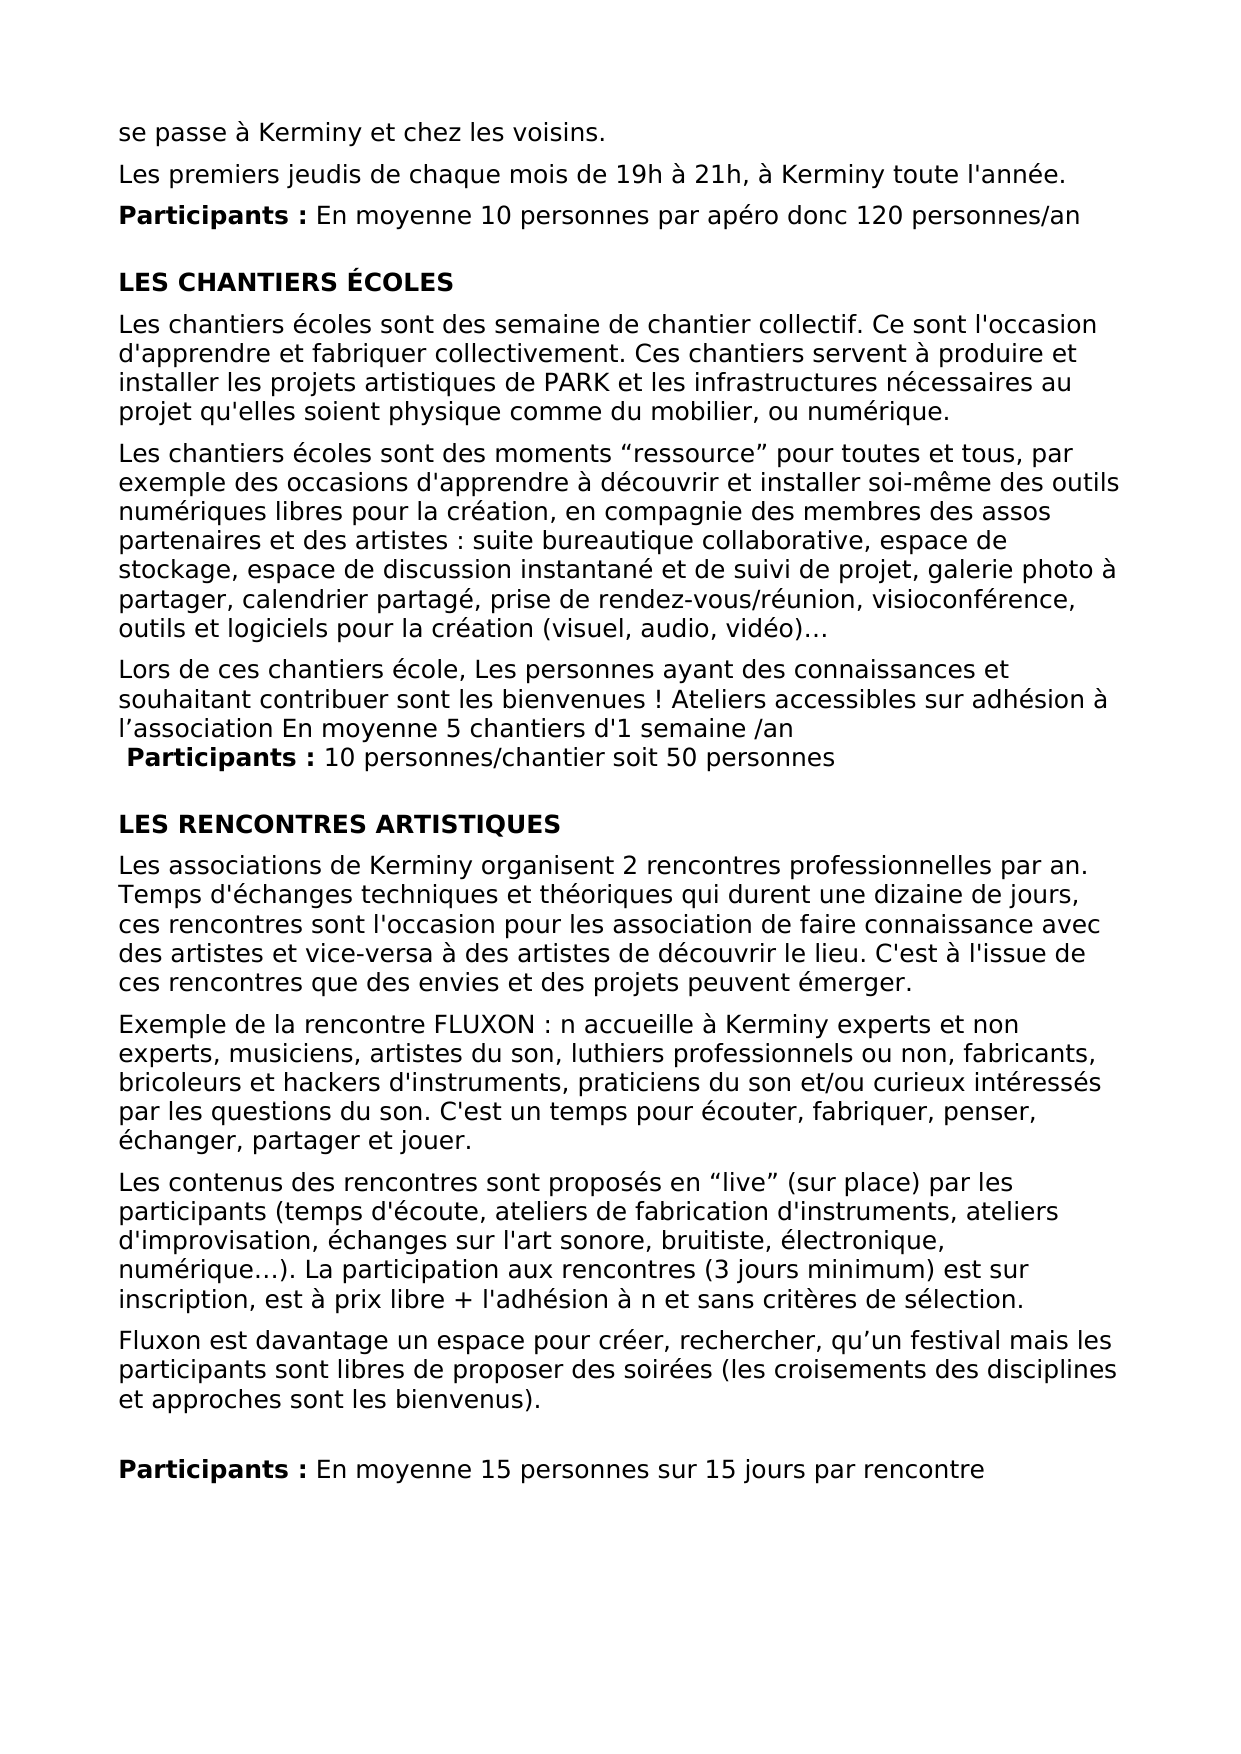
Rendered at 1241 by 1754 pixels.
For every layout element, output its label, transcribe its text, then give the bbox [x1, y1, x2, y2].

text Les chantiers écoles sont des moments “ressource” pour toutes et tous, par exemple des occasions d'apprendre à découvrir et installer soi-même des outils numériques libres pour la création, en compagnie des membres des assos partenaires et des artistes : suite bureautique collaborative, espace de stockage, espace de discussion instantané et de suivi de projet, galerie photo à partager, calendrier partagé, prise de rendez-vous/réunion, visioconférence, outils et logiciels pour la création (visuel, audio, vidéo)… [118, 439, 1122, 643]
text Les premiers jeudis de chaque mois de 19h à 21h, à Kerminy toute l'année. [118, 160, 1122, 189]
text Participants : En moyenne 15 personnes sur 15 jours par rencontre [118, 1456, 1122, 1485]
subtitle LES RENCONTRES ARTISTIQUES [118, 810, 1122, 839]
text Exemple de la rencontre FLUXON : n accueille à Kerminy experts et non experts, musiciens, artistes du son, luthiers professionnels ou non, fabricants, bricoleurs et hackers d'instruments, praticiens du son et/ou curieux intéressés par les questions du son. C'est un temps pour écouter, fabriquer, penser, échanger, partager et jouer. [118, 1010, 1122, 1156]
text Lors de ces chantiers école, Les personnes ayant des connaissances et souhaitant contribuer sont les bienvenues ! Ateliers accessibles sur adhésion à l’association En moyenne 5 chantiers d'1 semaine /an Participants : 10 personnes/chantier soit 50 personnes [118, 656, 1122, 772]
subtitle LES CHANTIERS ÉCOLES [118, 268, 1122, 297]
text se passe à Kerminy et chez les voisins. [118, 118, 1122, 147]
text Les associations de Kerminy organisent 2 rencontres professionnelles par an. Temps d'échanges techniques et théoriques qui durent une dizaine de jours, ces rencontres sont l'occasion pour les association de faire connaissance avec des artistes et vice-versa à des artistes de découvrir le lieu. C'est à l'issue de ces rencontres que des envies et des projets peuvent émerger. [118, 851, 1122, 997]
text Les chantiers écoles sont des semaine de chantier collectif. Ce sont l'occasion d'apprendre et fabriquer collectivement. Ces chantiers servent à produire et installer les projets artistiques de PARK et les infrastructures nécessaires au projet qu'elles soient physique comme du mobilier, ou numérique. [118, 310, 1122, 426]
text Les contenus des rencontres sont proposés en “live” (sur place) par les participants (temps d'écoute, ateliers de fabrication d'instruments, ateliers d'improvisation, échanges sur l'art sonore, bruitiste, électronique, numérique…). La participation aux rencontres (3 jours minimum) est sur inscription, est à prix libre + l'adhésion à n et sans critères de sélection. [118, 1168, 1122, 1314]
text Participants : En moyenne 10 personnes par apéro donc 120 personnes/an [118, 201, 1122, 231]
text Fluxon est davantage un espace pour créer, rechercher, qu’un festival mais les participants sont libres de proposer des soirées (les croisements des disciplines et approches sont les bienvenus). [118, 1326, 1122, 1443]
